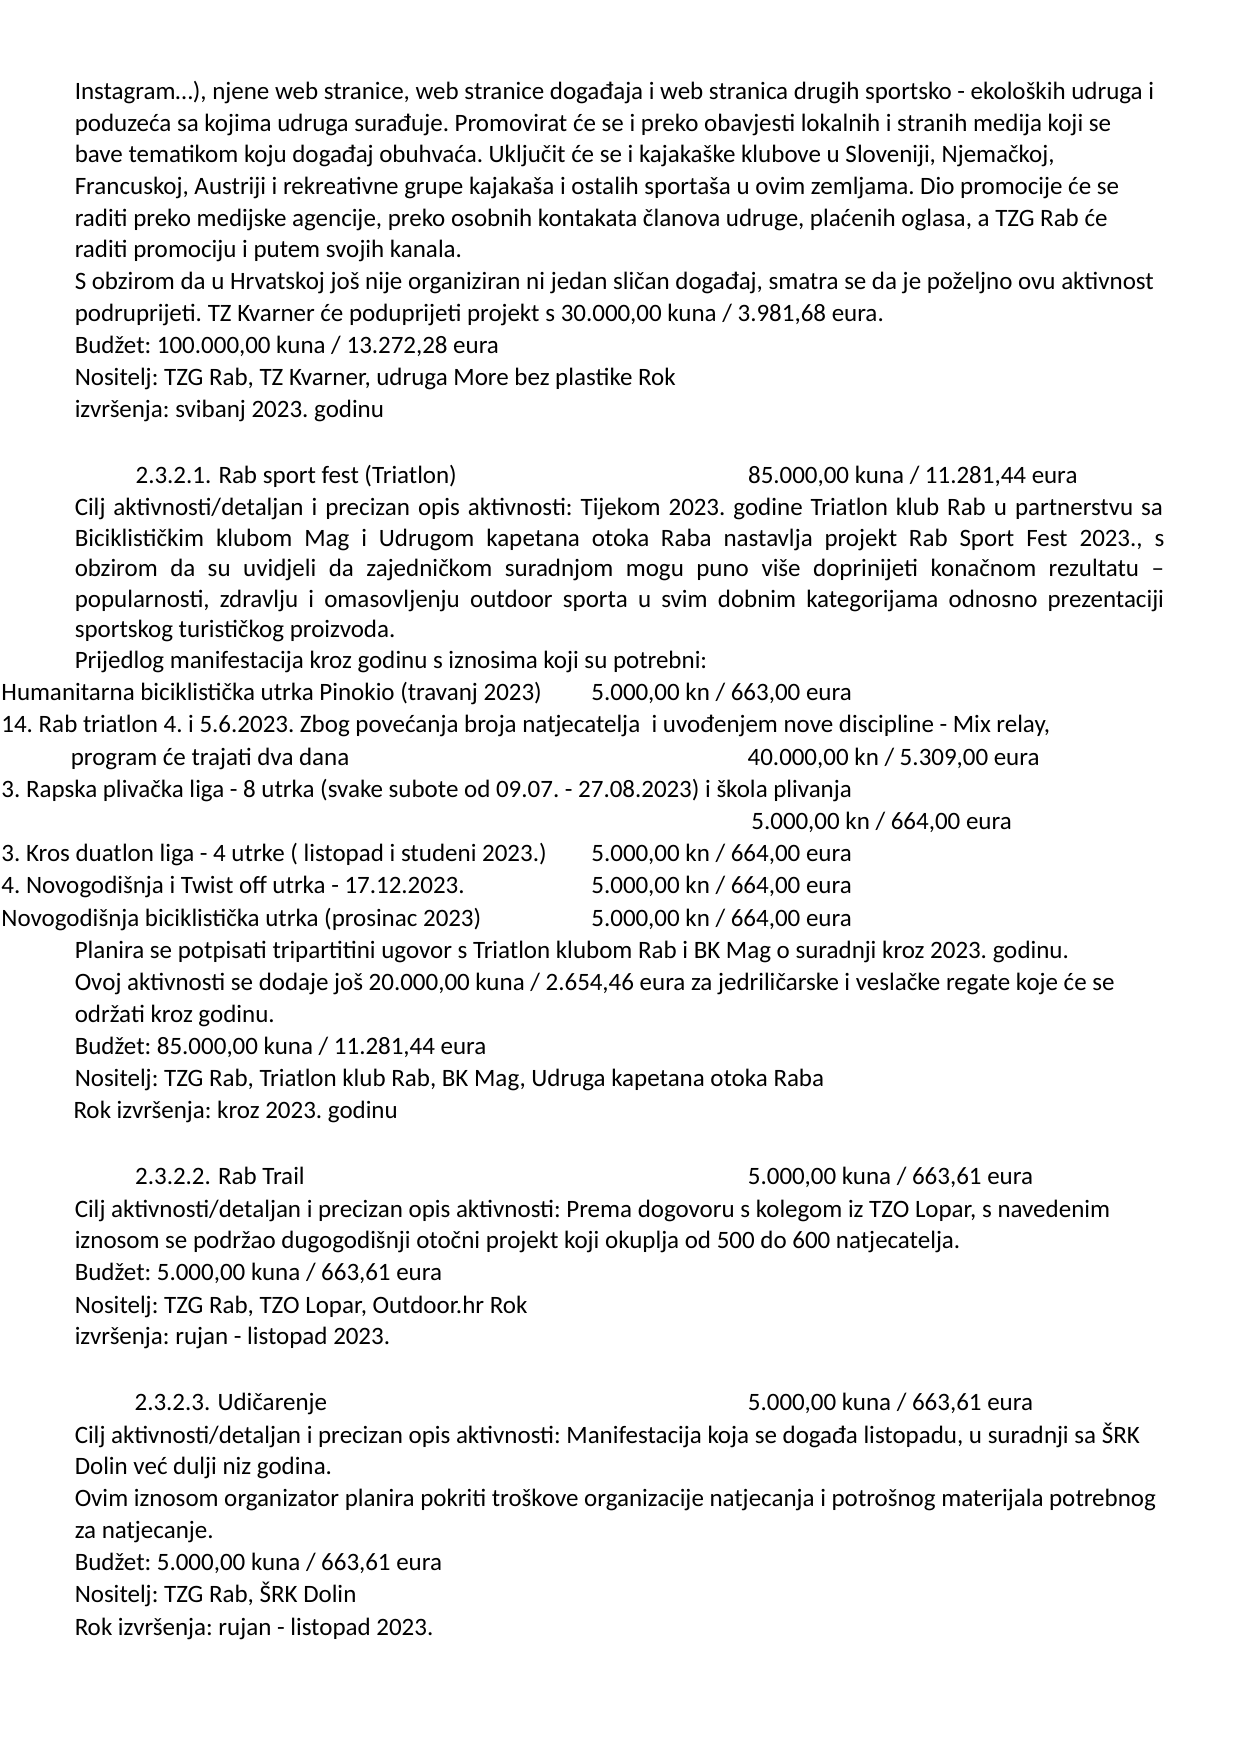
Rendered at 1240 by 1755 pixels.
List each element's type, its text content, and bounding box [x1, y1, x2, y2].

text Cilj aktivnosti/detaljan i precizan opis aktivnosti: Prema dogovoru s kolegom iz TZO Lopar, s navedenim iznosom se podržao dugogodišnji otočni projekt koji okuplja od 500 do 600 natjecatelja. [74, 1193, 1163, 1255]
list 3. Kros duatlon liga - 4 utrke ( listopad i studeni 2023.) 5.000,00 kn / 664,00 eura [0, 837, 1163, 868]
text program će trajati dva dana 40.000,00 kn / 5.309,00 eura [1, 741, 1165, 771]
text Rok izvršenja: kroz 2023. godinu [1, 1094, 1165, 1125]
text 2.3.2.2. Rab Trail 5.000,00 kuna / 663,61 eura [1, 1161, 1165, 1191]
list Humanitarna biciklistička utrka Pinokio (travanj 2023) 5.000,00 kn / 663,00 eura [0, 676, 1163, 707]
text Cilj aktivnosti/detaljan i precizan opis aktivnosti: Manifestacija koja se događa listopadu, u suradnji sa ŠRK Dolin već dulji niz godina. [74, 1419, 1163, 1481]
text 2.3.2.1. Rab sport fest (Triatlon) 85.000,00 kuna / 11.281,44 eura [1, 459, 1165, 490]
text 5.000,00 kn / 664,00 eura [751, 805, 1163, 836]
text Cilj aktivnosti/detaljan i precizan opis aktivnosti: Tijekom 2023. godine Triatlon klub Rab u partnerstvu sa Biciklističkim klubom Mag i Udrugom kapetana otoka Raba nastavlja projekt Rab Sport Fest 2023., s obzirom da su uvidjeli da zajedničkom suradnjom mogu puno više doprinijeti konačnom rezultatu – popularnosti, zdravlju i omasovljenju outdoor sporta u svim dobnim kategorijama odnosno prezentaciji sportskog turističkog proizvoda. [74, 492, 1165, 644]
list 14. Rab triatlon 4. i 5.6.2023. Zbog povećanja broja natjecatelja i uvođenjem nove discipline - Mix relay, [0, 709, 1163, 739]
list Novogodišnja biciklistička utrka (prosinac 2023) 5.000,00 kn / 664,00 eura [0, 902, 1163, 932]
text Budžet: 5.000,00 kuna / 663,61 eura [74, 1257, 1163, 1287]
list 4. Novogodišnja i Twist off utrka - 17.12.2023. 5.000,00 kn / 664,00 eura [0, 869, 1163, 900]
text Ovoj aktivnosti se dodaje još 20.000,00 kuna / 2.654,46 eura za jedriličarske i veslačke regate koje će se održati kroz godinu. [74, 966, 1163, 1028]
text S obzirom da u Hrvatskoj još nije organiziran ni jedan sličan događaj, smatra se da je poželjno ovu aktivnost podruprijeti. TZ Kvarner će poduprijeti projekt s 30.000,00 kuna / 3.981,68 eura. [74, 266, 1163, 328]
text Budžet: 5.000,00 kuna / 663,61 eura [74, 1546, 1163, 1577]
text Rok izvršenja: rujan - listopad 2023. [74, 1611, 1163, 1641]
text Nositelj: TZG Rab, TZO Lopar, Outdoor.hr Rok izvršenja: rujan - listopad 2023. [74, 1289, 534, 1351]
text 2.3.2.3. Udičarenje 5.000,00 kuna / 663,61 eura [1, 1387, 1165, 1417]
text Nositelj: TZG Rab, Triatlon klub Rab, BK Mag, Udruga kapetana otoka Raba [74, 1062, 1163, 1093]
text Instagram…), njene web stranice, web stranice događaja i web stranica drugih sportsko - ekoloških udruga i poduzeća sa kojima udruga surađuje. Promovirat će se i preko obavjesti lokalnih i stranih medija koji se bave tematikom koju događaj obuhvaća. Uključit će se i kajakaške klubove u Sloveniji, Njemačkoj, Francuskoj, Austriji i rekreativne grupe kajakaša i ostalih sportaša u ovim zemljama. Dio promocije će se raditi preko medijske agencije, preko osobnih kontakata članova udruge, plaćenih oglasa, a TZG Rab će raditi promociju i putem svojih kanala. [74, 75, 1163, 264]
text Nositelj: TZG Rab, ŠRK Dolin [74, 1579, 1163, 1609]
text Budžet: 85.000,00 kuna / 11.281,44 eura [74, 1030, 1163, 1061]
text Ovim iznosom organizator planira pokriti troškove organizacije natjecanja i potrošnog materijala potrebnog za natjecanje. [74, 1483, 1163, 1545]
list 3. Rapska plivačka liga - 8 utrka (svake subote od 09.07. - 27.08.2023) i škola plivanja [0, 773, 1163, 803]
text Planira se potpisati tripartitini ugovor s Triatlon klubom Rab i BK Mag o suradnji kroz 2023. godinu. [74, 934, 1163, 964]
text Budžet: 100.000,00 kuna / 13.272,28 eura [74, 329, 1163, 360]
text Nositelj: TZG Rab, TZ Kvarner, udruga More bez plastike Rok izvršenja: svibanj 2023. godinu [74, 362, 684, 424]
text Prijedlog manifestacija kroz godinu s iznosima koji su potrebni: [74, 644, 1163, 675]
